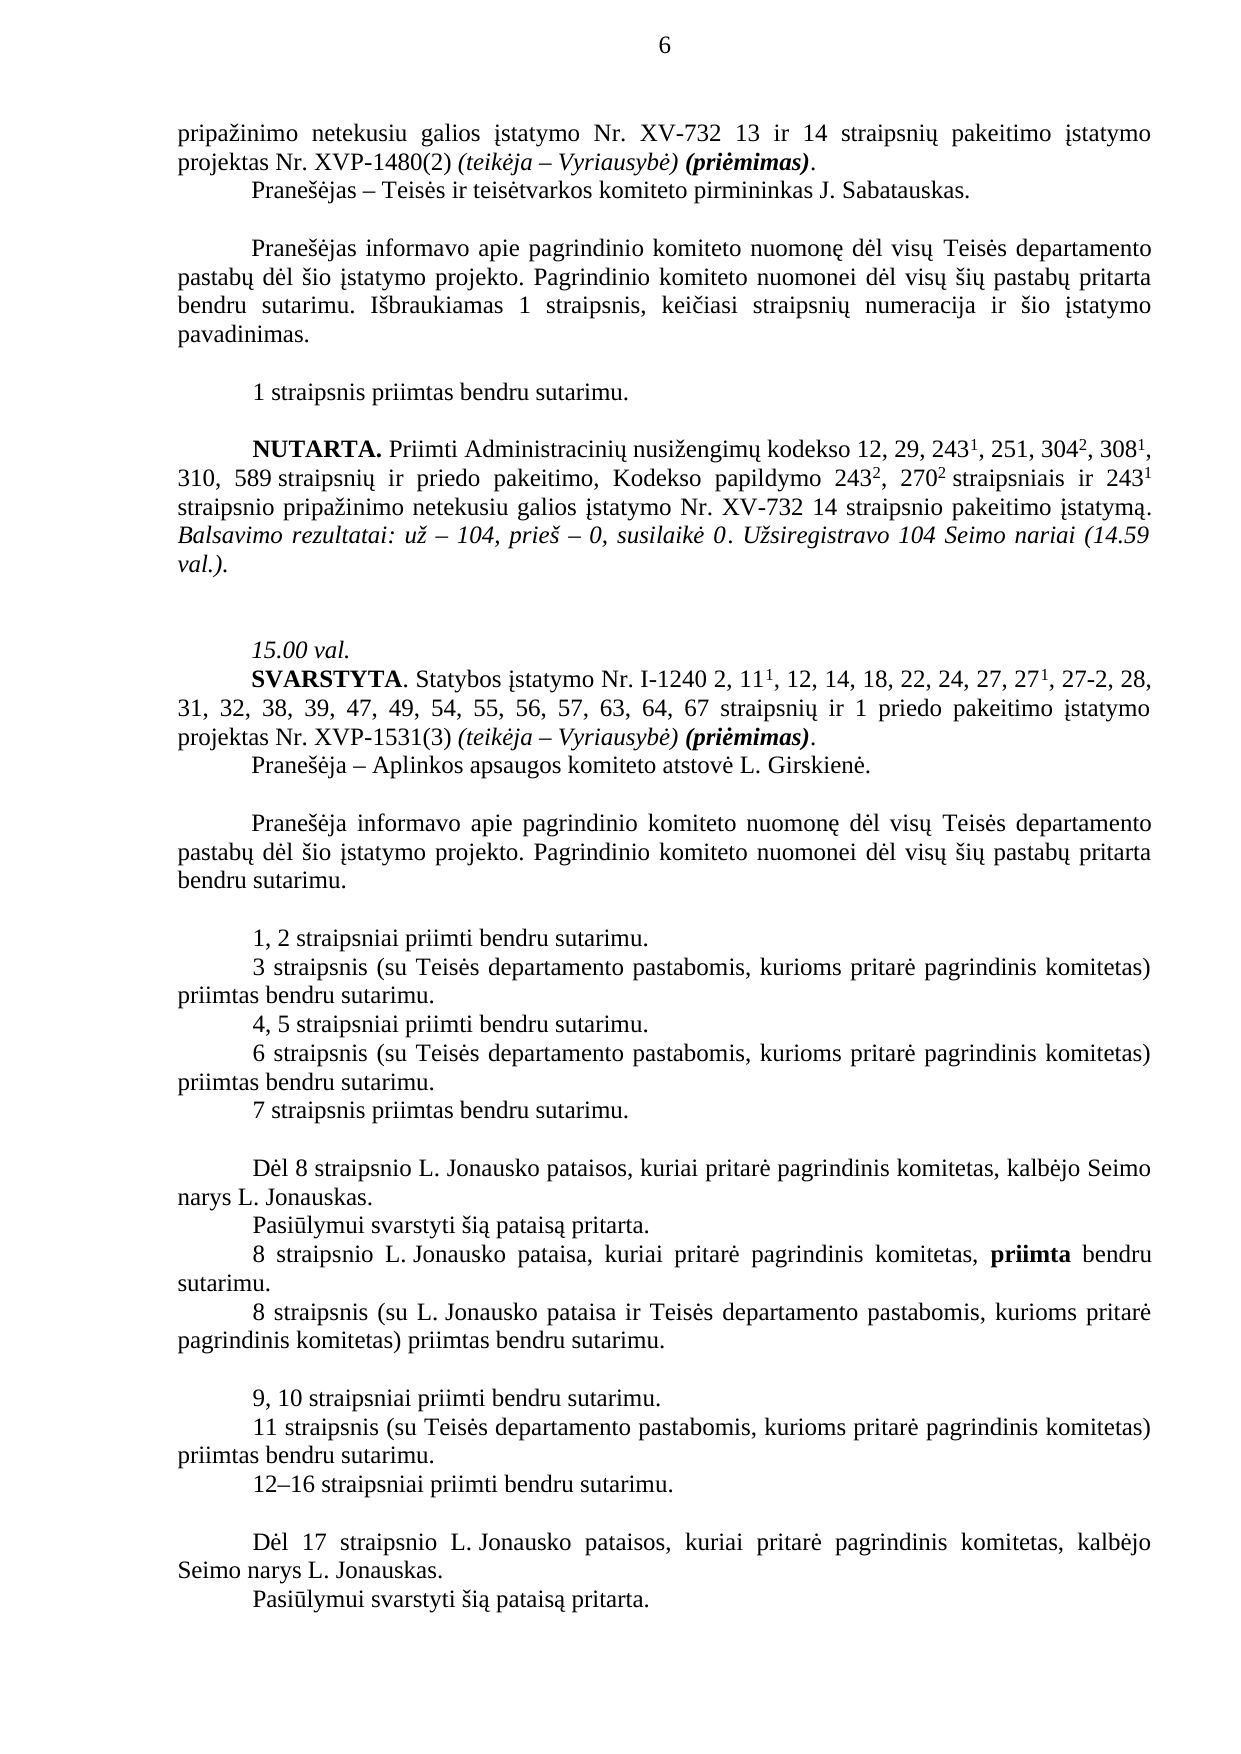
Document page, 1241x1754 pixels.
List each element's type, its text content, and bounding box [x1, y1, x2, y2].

text 1 straipsnis priimtas bendru sutarimu. [177, 377, 1152, 406]
text 6 straipsnis (su Teisės departamento pastabomis, kurioms pritarė pagrindinis komitetas) priimtas bendru sutarimu. [177, 1038, 1152, 1096]
text Dėl 17 straipsnio L. Jonausko pataisos, kuriai pritarė pagrindinis komitetas, kalbėjo Seimo narys L. Jonauskas. [177, 1527, 1152, 1584]
text Pranešėja informavo apie pagrindinio komiteto nuomonę dėl visų Teisės departamento pastabų dėl šio įstatymo projekto. Pagrindinio komiteto nuomonei dėl visų šių pastabų pritarta bendru sutarimu. [177, 808, 1152, 894]
text 1, 2 straipsniai priimti bendru sutarimu. [177, 923, 1152, 952]
text Pasiūlymui svarstyti šią pataisą pritarta. [177, 1584, 1152, 1613]
text 4, 5 straipsniai priimti bendru sutarimu. [177, 1009, 1152, 1038]
text 15.00 val. [177, 636, 1152, 664]
text SVARSTYTA. Statybos įstatymo Nr. I-1240 2, 111, 12, 14, 18, 22, 24, 27, 271, 27-2, 28, 31, 32, 38, 39, 47, 49, 54, 55, 56, 57, 63, 64, 67 straipsnių ir 1 priedo pakeitimo įstatymo projektas Nr. XVP-1531(3) (teikėja – Vyriausybė) (priėmimas). [177, 664, 1152, 751]
text Pranešėjas informavo apie pagrindinio komiteto nuomonę dėl visų Teisės departamento pastabų dėl šio įstatymo projekto. Pagrindinio komiteto nuomonei dėl visų šių pastabų pritarta bendru sutarimu. Išbraukiamas 1 straipsnis, keičiasi straipsnių numeracija ir šio įstatymo pavadinimas. [177, 233, 1152, 348]
text pripažinimo netekusiu galios įstatymo Nr. XV-732 13 ir 14 straipsnių pakeitimo įstatymo projektas Nr. XVP-1480(2) (teikėja – Vyriausybė) (priėmimas). [177, 118, 1152, 176]
text 8 straipsnis (su L. Jonausko pataisa ir Teisės departamento pastabomis, kurioms pritarė pagrindinis komitetas) priimtas bendru sutarimu. [177, 1297, 1152, 1354]
text 11 straipsnis (su Teisės departamento pastabomis, kurioms pritarė pagrindinis komitetas) priimtas bendru sutarimu. [177, 1412, 1152, 1469]
text Pasiūlymui svarstyti šią pataisą pritarta. [177, 1211, 1152, 1239]
text Pranešėja – Aplinkos apsaugos komiteto atstovė L. Girskienė. [177, 751, 1152, 779]
text 3 straipsnis (su Teisės departamento pastabomis, kurioms pritarė pagrindinis komitetas) priimtas bendru sutarimu. [177, 952, 1152, 1009]
text NUTARTA. Priimti Administracinių nusižengimų kodekso 12, 29, 2431, 251, 3042, 3081, 310, 589 straipsnių ir priedo pakeitimo, Kodekso papildymo 2432, 2702 straipsniais ir 2431 straipsnio pripažinimo netekusiu galios įstatymo Nr. XV-732 14 straipsnio pakeitimo įstatymą. Balsavimo rezultatai: už – 104, prieš – 0, susilaikė 0. Užsiregistravo 104 Seimo nariai (14.59 val.). [177, 434, 1152, 578]
text 9, 10 straipsniai priimti bendru sutarimu. [177, 1383, 1152, 1412]
text 8 straipsnio L. Jonausko pataisa, kuriai pritarė pagrindinis komitetas, priimta bendru sutarimu. [177, 1239, 1152, 1297]
text 12–16 straipsniai priimti bendru sutarimu. [177, 1469, 1152, 1498]
text 7 straipsnis priimtas bendru sutarimu. [177, 1096, 1152, 1124]
text Dėl 8 straipsnio L. Jonausko pataisos, kuriai pritarė pagrindinis komitetas, kalbėjo Seimo narys L. Jonauskas. [177, 1153, 1152, 1211]
text Pranešėjas – Teisės ir teisėtvarkos komiteto pirmininkas J. Sabatauskas. [177, 176, 1152, 204]
